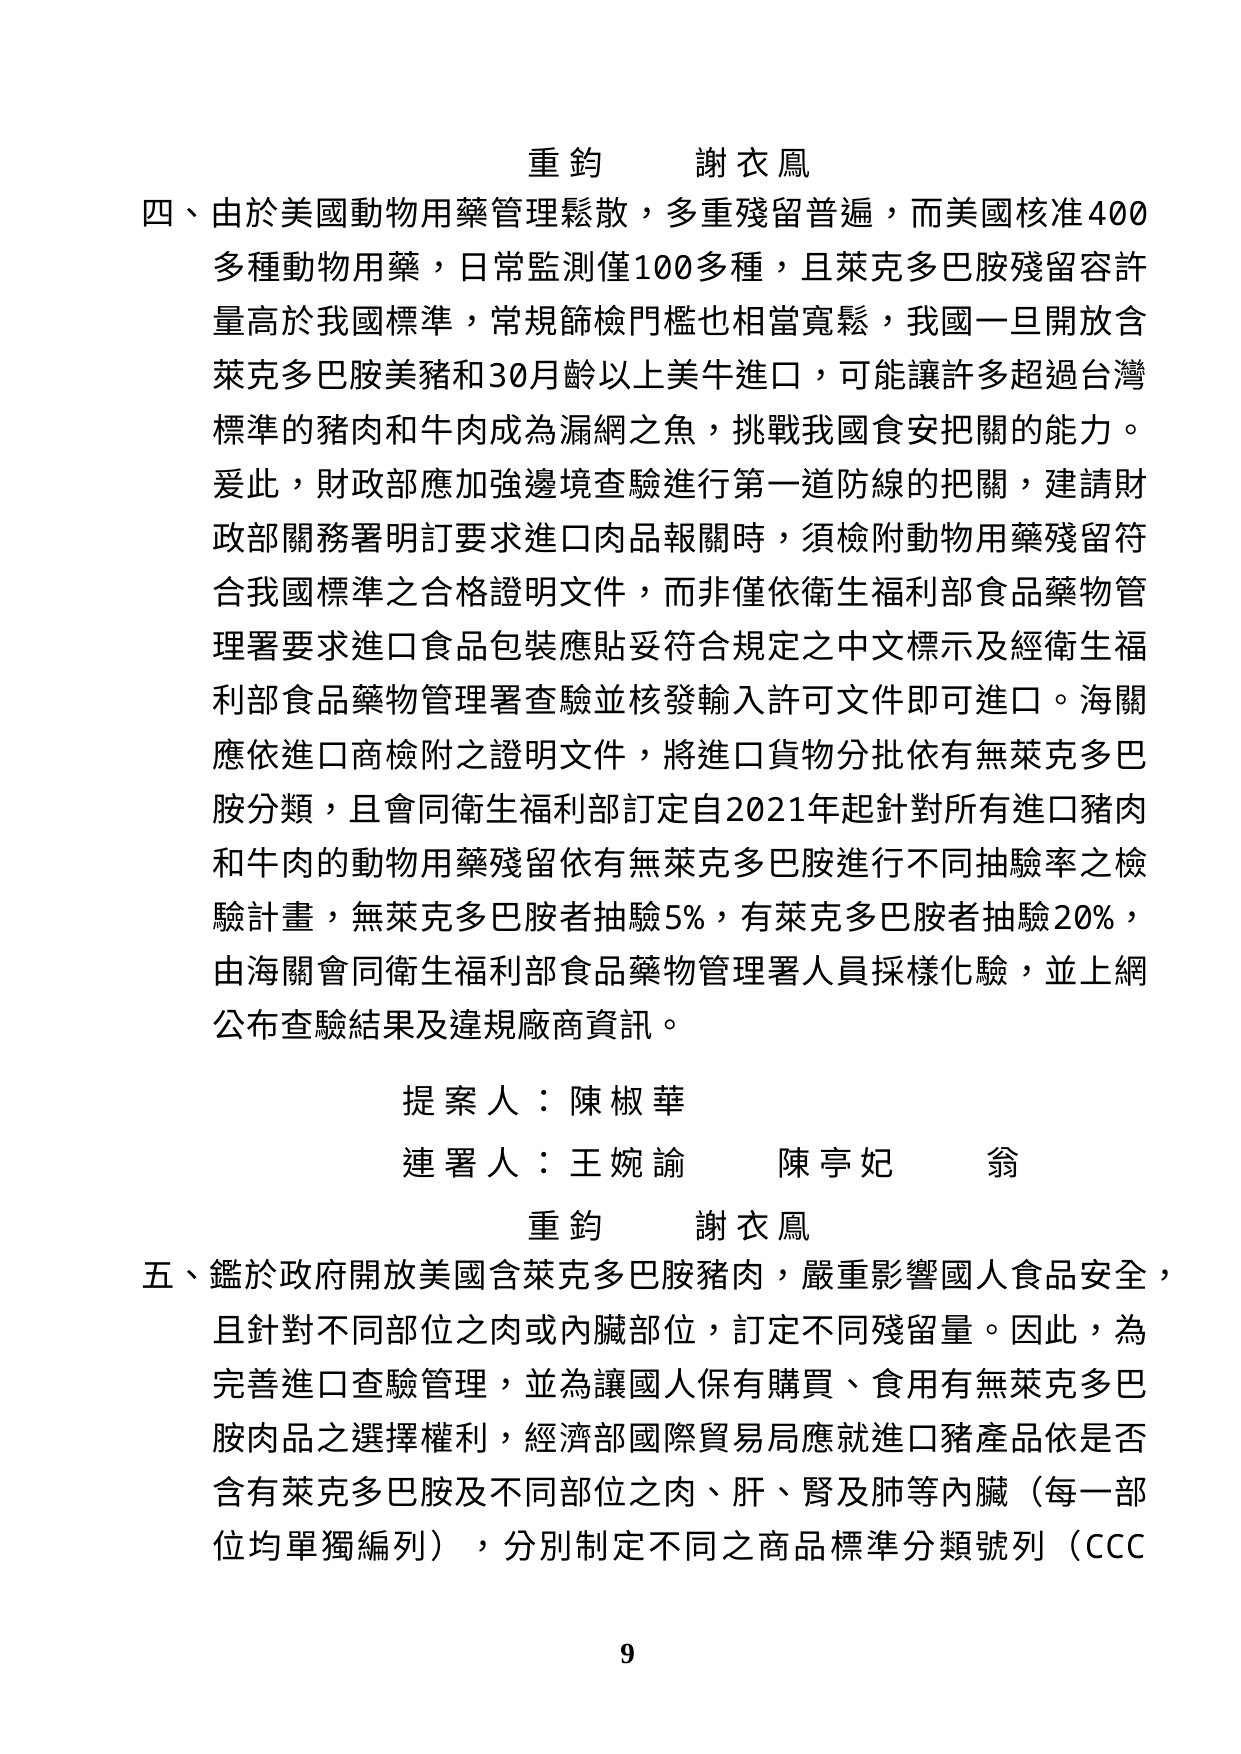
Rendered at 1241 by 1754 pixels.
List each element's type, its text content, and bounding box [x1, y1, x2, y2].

text 五、鑑於政府開放美國含萊克多巴胺豬肉，嚴重影響國人食品安全，且針對不同部位之肉或內臟部位，訂定不同殘留量。因此，為完善進口查驗管理，並為讓國人保有購買、食用有無萊克多巴胺肉品之選擇權利，經濟部國際貿易局應就進口豬產品依是否含有萊克多巴胺及不同部位之肉、肝、腎及肺等內臟（每一部位均單獨編列），分別制定不同之商品標準分類號列（CCC code），以確保進口查驗管制得以落實，並讓國人保有選擇是否購買、食用含萊克多巴胺肉品、內臟之權利。 [141, 1244, 1148, 1569]
text 四、由於美國動物用藥管理鬆散，多重殘留普遍，而美國核准400多種動物用藥，日常監測僅100多種，且萊克多巴胺殘留容許量高於我國標準，常規篩檢門檻也相當寬鬆，我國一旦開放含萊克多巴胺美豬和30月齡以上美牛進口，可能讓許多超過台灣標準的豬肉和牛肉成為漏網之魚，挑戰我國食安把關的能力。爰此，財政部應加強邊境查驗進行第一道防線的把關，建請財政部關務署明訂要求進口肉品報關時，須檢附動物用藥殘留符合我國標準之合格證明文件，而非僅依衛生福利部食品藥物管理署要求進口食品包裝應貼妥符合規定之中文標示及經衛生福利部食品藥物管理署查驗並核發輸入許可文件即可進口。海關應依進口商檢附之證明文件，將進口貨物分批依有無萊克多巴胺分類，且會同衛生福利部訂定自2021年起針對所有進口豬肉和牛肉的動物用藥殘留依有無萊克多巴胺進行不同抽驗率之檢驗計畫，無萊克多巴胺者抽驗5%，有萊克多巴胺者抽驗20%，由海關會同衛生福利部食品藥物管理署人員採樣化驗，並上網公布查驗結果及違規廠商資訊。 [141, 182, 1148, 1049]
text 提案人：陳椒華 [383, 1057, 1148, 1119]
text 連署人：王婉諭 陳亭妃 翁重鈞 謝衣鳯 [383, 1119, 1044, 1244]
text 重鈞 謝衣鳯 [383, 119, 1044, 182]
